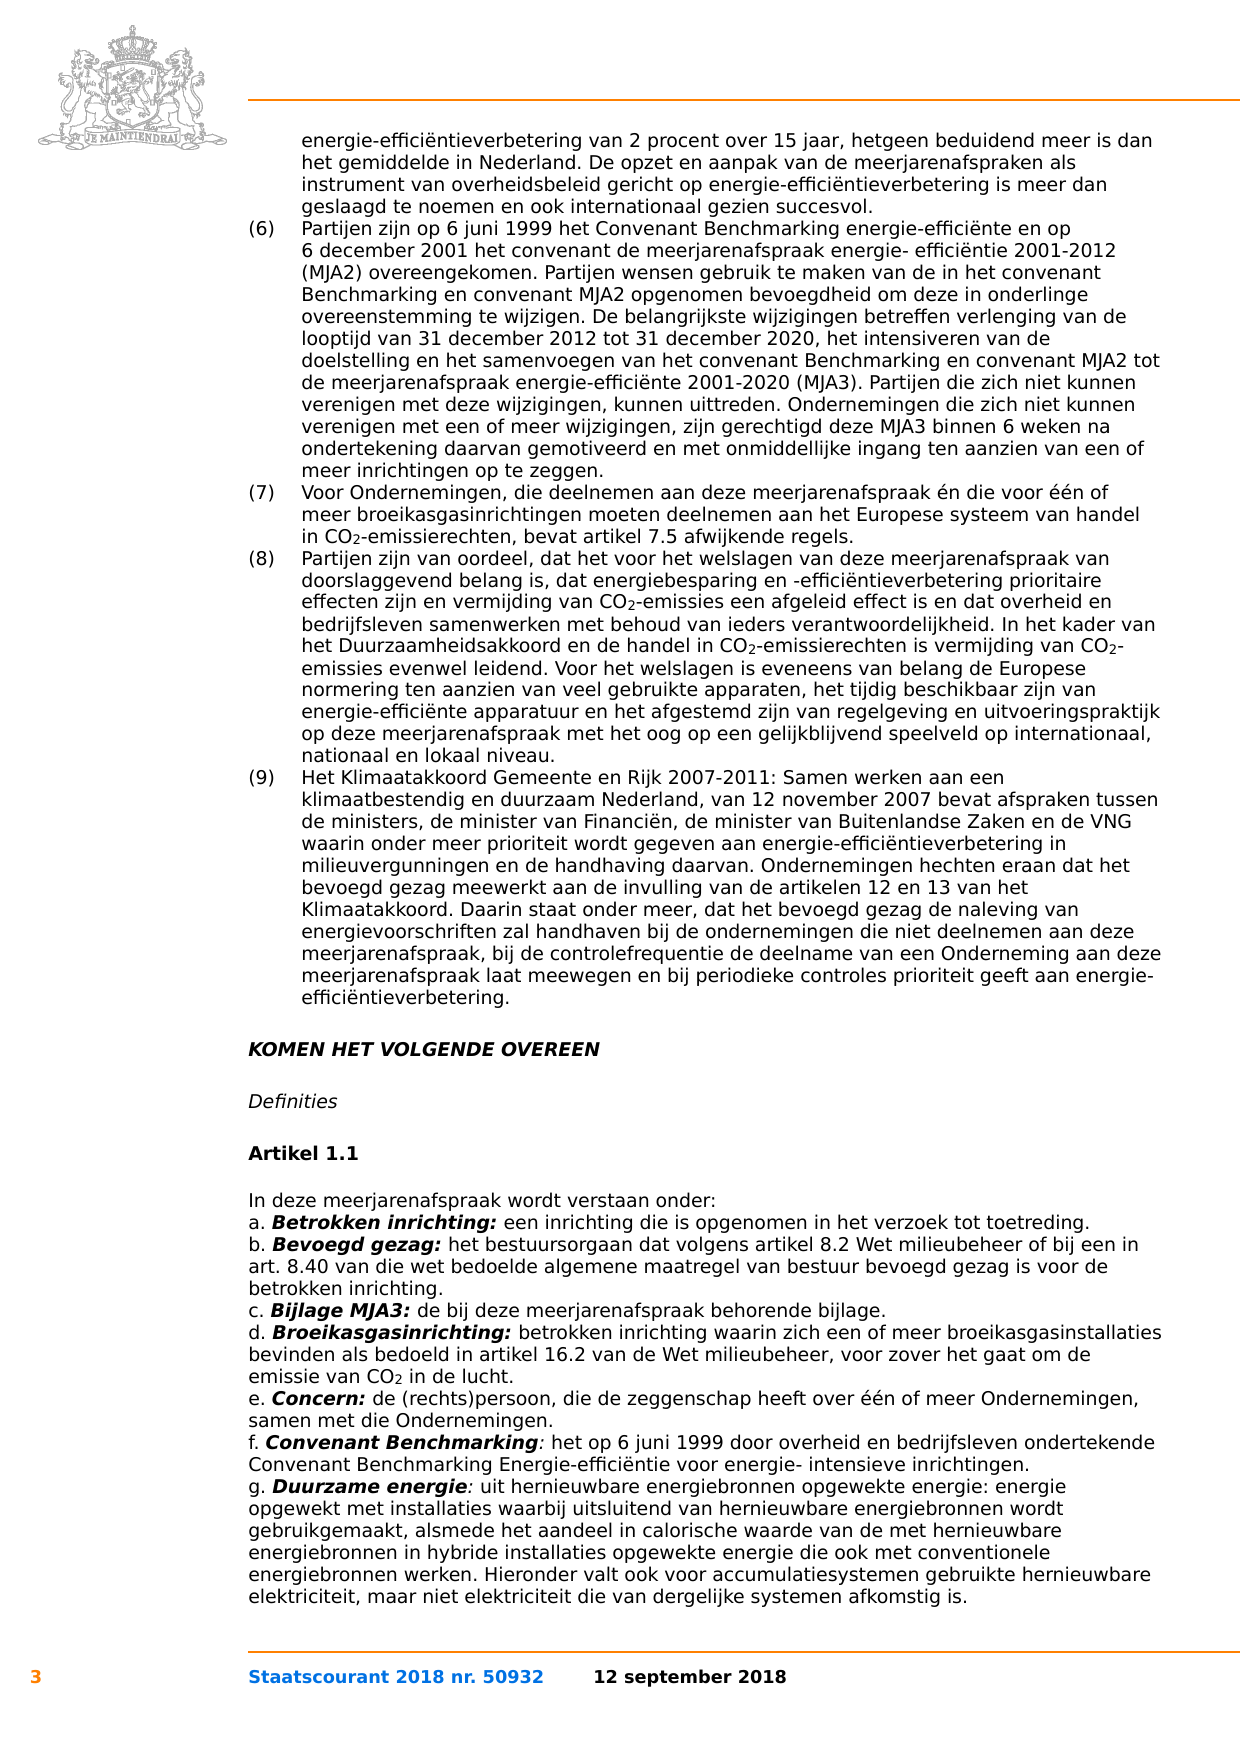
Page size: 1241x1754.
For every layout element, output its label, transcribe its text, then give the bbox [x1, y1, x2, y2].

text e. Concern: de (rechts)persoon, die de zeggenschap heeft over één of meer Ondernemingen, samen met die Ondernemingen. [248, 1388, 1163, 1432]
text In deze meerjarenafspraak wordt verstaan onder: [248, 1190, 1163, 1212]
text (9) Het Klimaatakkoord Gemeente en Rijk 2007-2011: Samen werken aan een klimaatbestendig en duurzaam Nederland, van 12 november 2007 bevat afspraken tussen de ministers, de minister van Financiën, de minister van Buitenlandse Zaken en de VNG waarin onder meer prioriteit wordt gegeven aan energie-efficiëntieverbetering in milieuvergunningen en de handhaving daarvan. Ondernemingen hechten eraan dat het bevoegd gezag meewerkt aan de invulling van de artikelen 12 en 13 van het Klimaatakkoord. Daarin staat onder meer, dat het bevoegd gezag de naleving van energievoorschriften zal handhaven bij de ondernemingen die niet deelnemen aan deze meerjarenafspraak, bij de controlefrequentie de deelname van een Onderneming aan deze meerjarenafspraak laat meewegen en bij periodieke controles prioriteit geeft aan energie-efficiëntieverbetering. [248, 767, 1163, 1009]
subtitle KOMEN HET VOLGENDE OVEREEN [248, 1039, 1163, 1061]
text energie-efficiëntieverbetering van 2 procent over 15 jaar, hetgeen beduidend meer is dan het gemiddelde in Nederland. De opzet en aanpak van de meerjarenafspraken als instrument van overheidsbeleid gericht op energie-efficiëntieverbetering is meer dan geslaagd te noemen en ook internationaal gezien succesvol. [248, 130, 1163, 218]
subtitle Definities [248, 1091, 1163, 1113]
text c. Bijlage MJA3: de bij deze meerjarenafspraak behorende bijlage. [248, 1300, 1163, 1322]
text (6) Partijen zijn op 6 juni 1999 het Convenant Benchmarking energie-efficiënte en op 6 december 2001 het convenant de meerjarenafspraak energie- efficiëntie 2001-2012 (MJA2) overeengekomen. Partijen wensen gebruik te maken van de in het convenant Benchmarking en convenant MJA2 opgenomen bevoegdheid om deze in onderlinge overeenstemming te wijzigen. De belangrijkste wijzigingen betreffen verlenging van de looptijd van 31 december 2012 tot 31 december 2020, het intensiveren van de doelstelling en het samenvoegen van het convenant Benchmarking en convenant MJA2 tot de meerjarenafspraak energie-efficiënte 2001-2020 (MJA3). Partijen die zich niet kunnen verenigen met deze wijzigingen, kunnen uittreden. Ondernemingen die zich niet kunnen verenigen met een of meer wijzigingen, zijn gerechtigd deze MJA3 binnen 6 weken na ondertekening daarvan gemotiveerd en met onmiddellijke ingang ten aanzien van een of meer inrichtingen op te zeggen. [248, 218, 1163, 482]
text (7) Voor Ondernemingen, die deelnemen aan deze meerjarenafspraak én die voor één of meer broeikasgasinrichtingen moeten deelnemen aan het Europese systeem van handel in CO2-emissierechten, bevat artikel 7.5 afwijkende regels. [248, 482, 1163, 547]
text (8) Partijen zijn van oordeel, dat het voor het welslagen van deze meerjarenafspraak van doorslaggevend belang is, dat energiebesparing en -efficiëntieverbetering prioritaire effecten zijn en vermijding van CO2-emissies een afgeleid effect is en dat overheid en bedrijfsleven samenwerken met behoud van ieders verantwoordelijkheid. In het kader van het Duurzaamheidsakkoord en de handel in CO2-emissierechten is vermijding van CO2-emissies evenwel leidend. Voor het welslagen is eveneens van belang de Europese normering ten aanzien van veel gebruikte apparaten, het tijdig beschikbaar zijn van energie-efficiënte apparatuur en het afgestemd zijn van regelgeving en uitvoeringspraktijk op deze meerjarenafspraak met het oog op een gelijkblijvend speelveld op internationaal, nationaal en lokaal niveau. [248, 547, 1163, 767]
text d. Broeikasgasinrichting: betrokken inrichting waarin zich een of meer broeikasgasinstallaties bevinden als bedoeld in artikel 16.2 van de Wet milieubeheer, voor zover het gaat om de emissie van CO2 in de lucht. [248, 1322, 1163, 1388]
text f. Convenant Benchmarking: het op 6 juni 1999 door overheid en bedrijfsleven ondertekende Convenant Benchmarking Energie-efficiëntie voor energie- intensieve inrichtingen. [248, 1432, 1163, 1476]
picture [38, 25, 227, 150]
text g. Duurzame energie: uit hernieuwbare energiebronnen opgewekte energie: energie opgewekt met installaties waarbij uitsluitend van hernieuwbare energiebronnen wordt gebruikgemaakt, alsmede het aandeel in calorische waarde van de met hernieuwbare energiebronnen in hybride installaties opgewekte energie die ook met conventionele energiebronnen werken. Hieronder valt ook voor accumulatiesystemen gebruikte hernieuwbare elektriciteit, maar niet elektriciteit die van dergelijke systemen afkomstig is. [248, 1476, 1163, 1608]
text b. Bevoegd gezag: het bestuursorgaan dat volgens artikel 8.2 Wet milieubeheer of bij een in art. 8.40 van die wet bedoelde algemene maatregel van bestuur bevoegd gezag is voor de betrokken inrichting. [248, 1234, 1163, 1300]
subtitle Artikel 1.1 [248, 1143, 1163, 1165]
text a. Betrokken inrichting: een inrichting die is opgenomen in het verzoek tot toetreding. [248, 1212, 1163, 1234]
